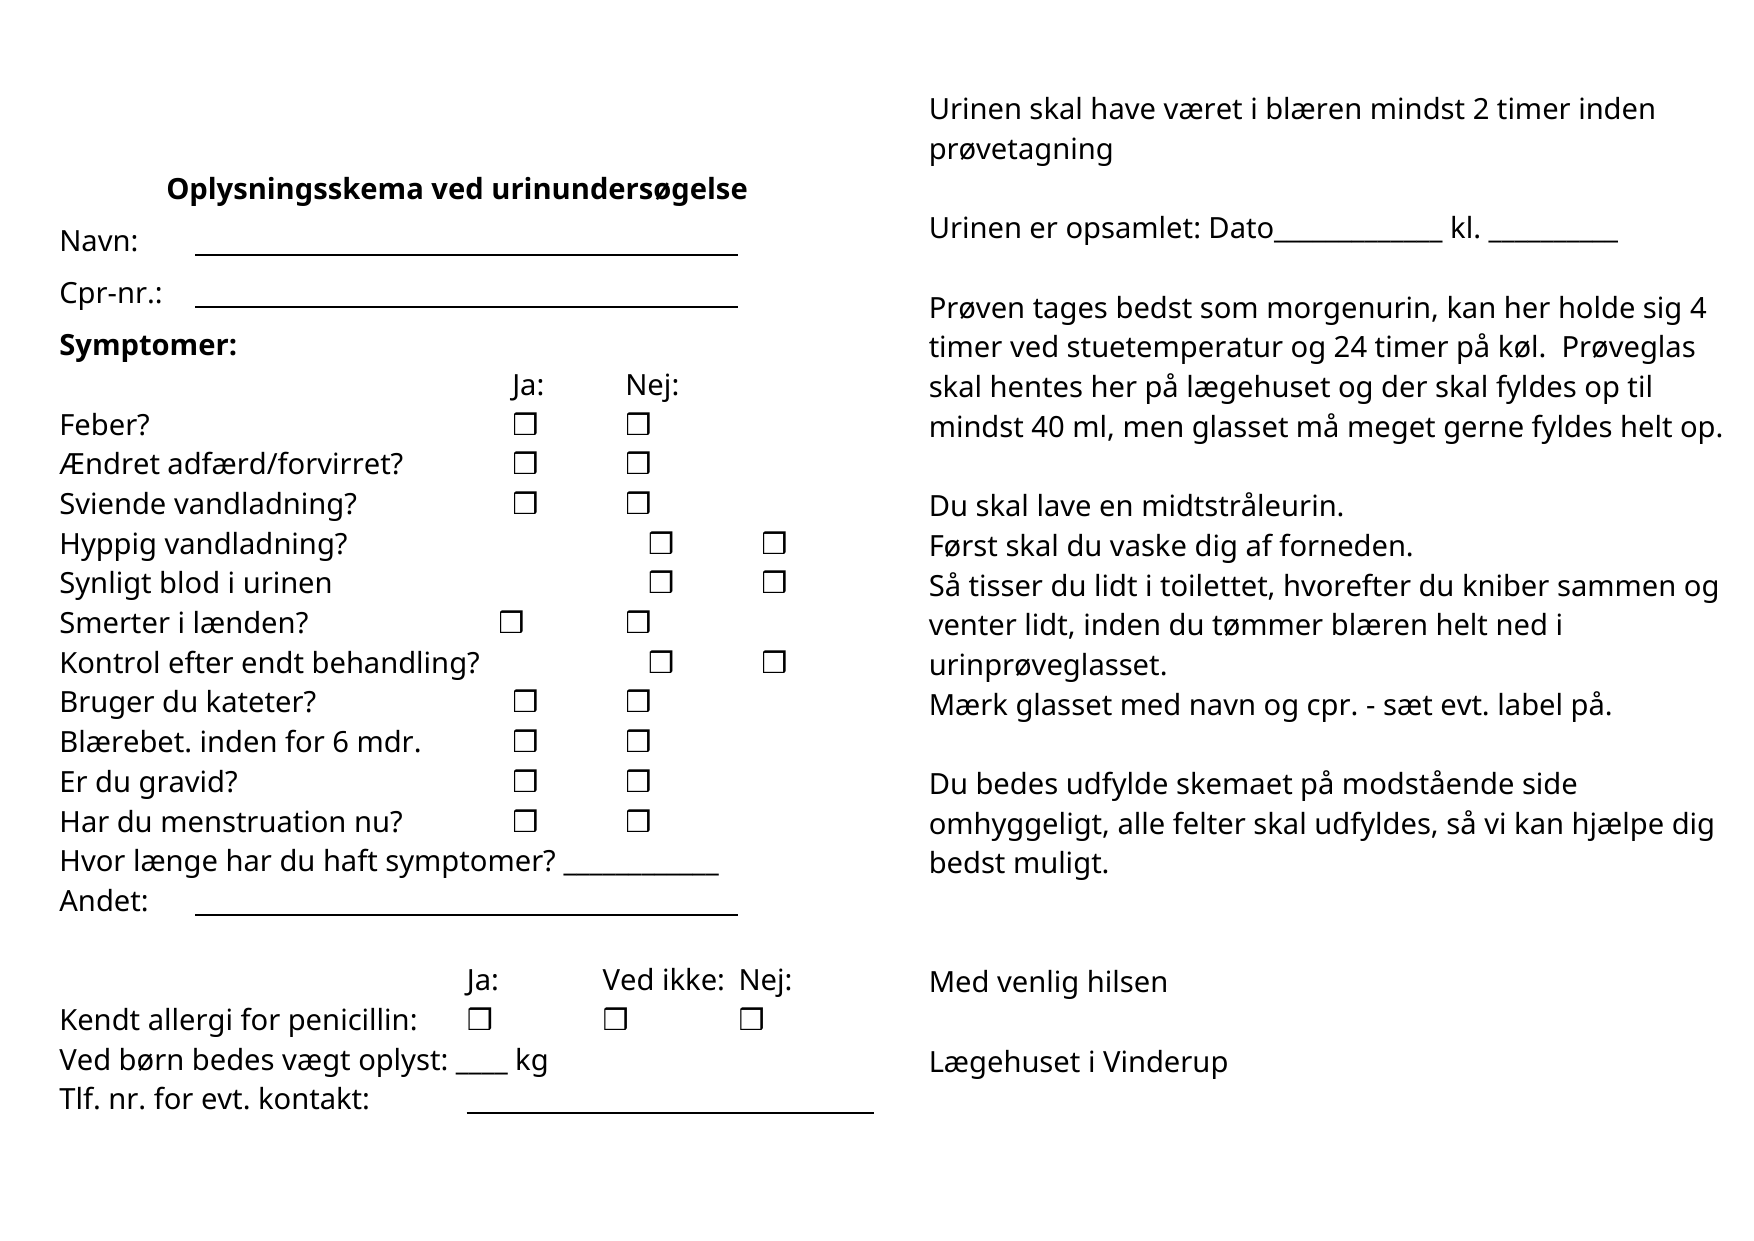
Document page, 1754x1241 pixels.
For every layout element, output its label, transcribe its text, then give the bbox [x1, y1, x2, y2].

text Ved børn bedes vægt oplyst: ____ kg­ [59, 1039, 855, 1079]
text Har du menstruation nu? ❒ ❒ [59, 801, 855, 841]
text Synligt blod i urinen ❒ ❒ [59, 563, 855, 602]
text Ændret adfærd/forvirret? ❒ ❒ [59, 444, 855, 483]
text Bruger du kateter? ❒ ❒ [59, 682, 855, 721]
text Urinen skal have været i blæren mindst 2 timer inden prøvetagning [928, 89, 1724, 168]
text Med venlig hilsen [928, 962, 1724, 1001]
text Cpr-nr.: [59, 272, 855, 312]
text Er du gravid? ❒ ❒ [59, 761, 855, 801]
text Smerter i lænden? ❒ ❒ [59, 602, 855, 642]
text Ja: Ved ikke: Nej: [59, 959, 855, 999]
text Sviende vandladning? ❒ ❒ [59, 483, 855, 523]
text Urinen er opsamlet: Dato_____________ kl. __________ [928, 208, 1724, 247]
text Navn: [59, 220, 855, 260]
text Andet: [59, 880, 855, 920]
text Blærebet. inden for 6 mdr. ❒ ❒ [59, 721, 855, 761]
text Så tisser du lidt i toilettet, hvorefter du kniber sammen og venter lidt, inden du tømmer blæren helt ned i urinprøveglasset. [928, 565, 1724, 684]
text Symptomer: [59, 324, 855, 364]
text Feber? ❒ ❒ [59, 404, 855, 444]
text Du bedes udfylde skemaet på modstående side omhyggeligt, alle felter skal udfyldes, så vi kan hjælpe dig bedst muligt. [928, 763, 1724, 882]
text Først skal du vaske dig af forneden. [928, 525, 1724, 565]
subtitle Oplysningsskema ved urinundersøgelse [59, 168, 855, 208]
text Lægehuset i Vinderup [928, 1041, 1724, 1081]
text Kendt allergi for penicillin: ❒ ❒ ❒ [59, 999, 855, 1039]
text Prøven tages bedst som morgenurin, kan her holde sig 4 timer ved stuetemperatur og 24 timer på køl. Prøveglas skal hentes her på lægehuset og der skal fyldes op til mindst 40 ml, men glasset må meget gerne fyldes helt op. [928, 287, 1724, 446]
text Mærk glasset med navn og cpr. - sæt evt. label på. [928, 684, 1724, 724]
text Tlf. nr. for evt. kontakt: [59, 1079, 855, 1118]
text Kontrol efter endt behandling? ❒ ❒ [59, 642, 855, 682]
text Du skal lave en midtstråleurin. [928, 486, 1724, 525]
text Hyppig vandladning? ❒ ❒ [59, 523, 855, 563]
text Ja: Nej: [59, 364, 855, 404]
text Hvor længe har du haft symptomer? ____________ [59, 841, 855, 880]
